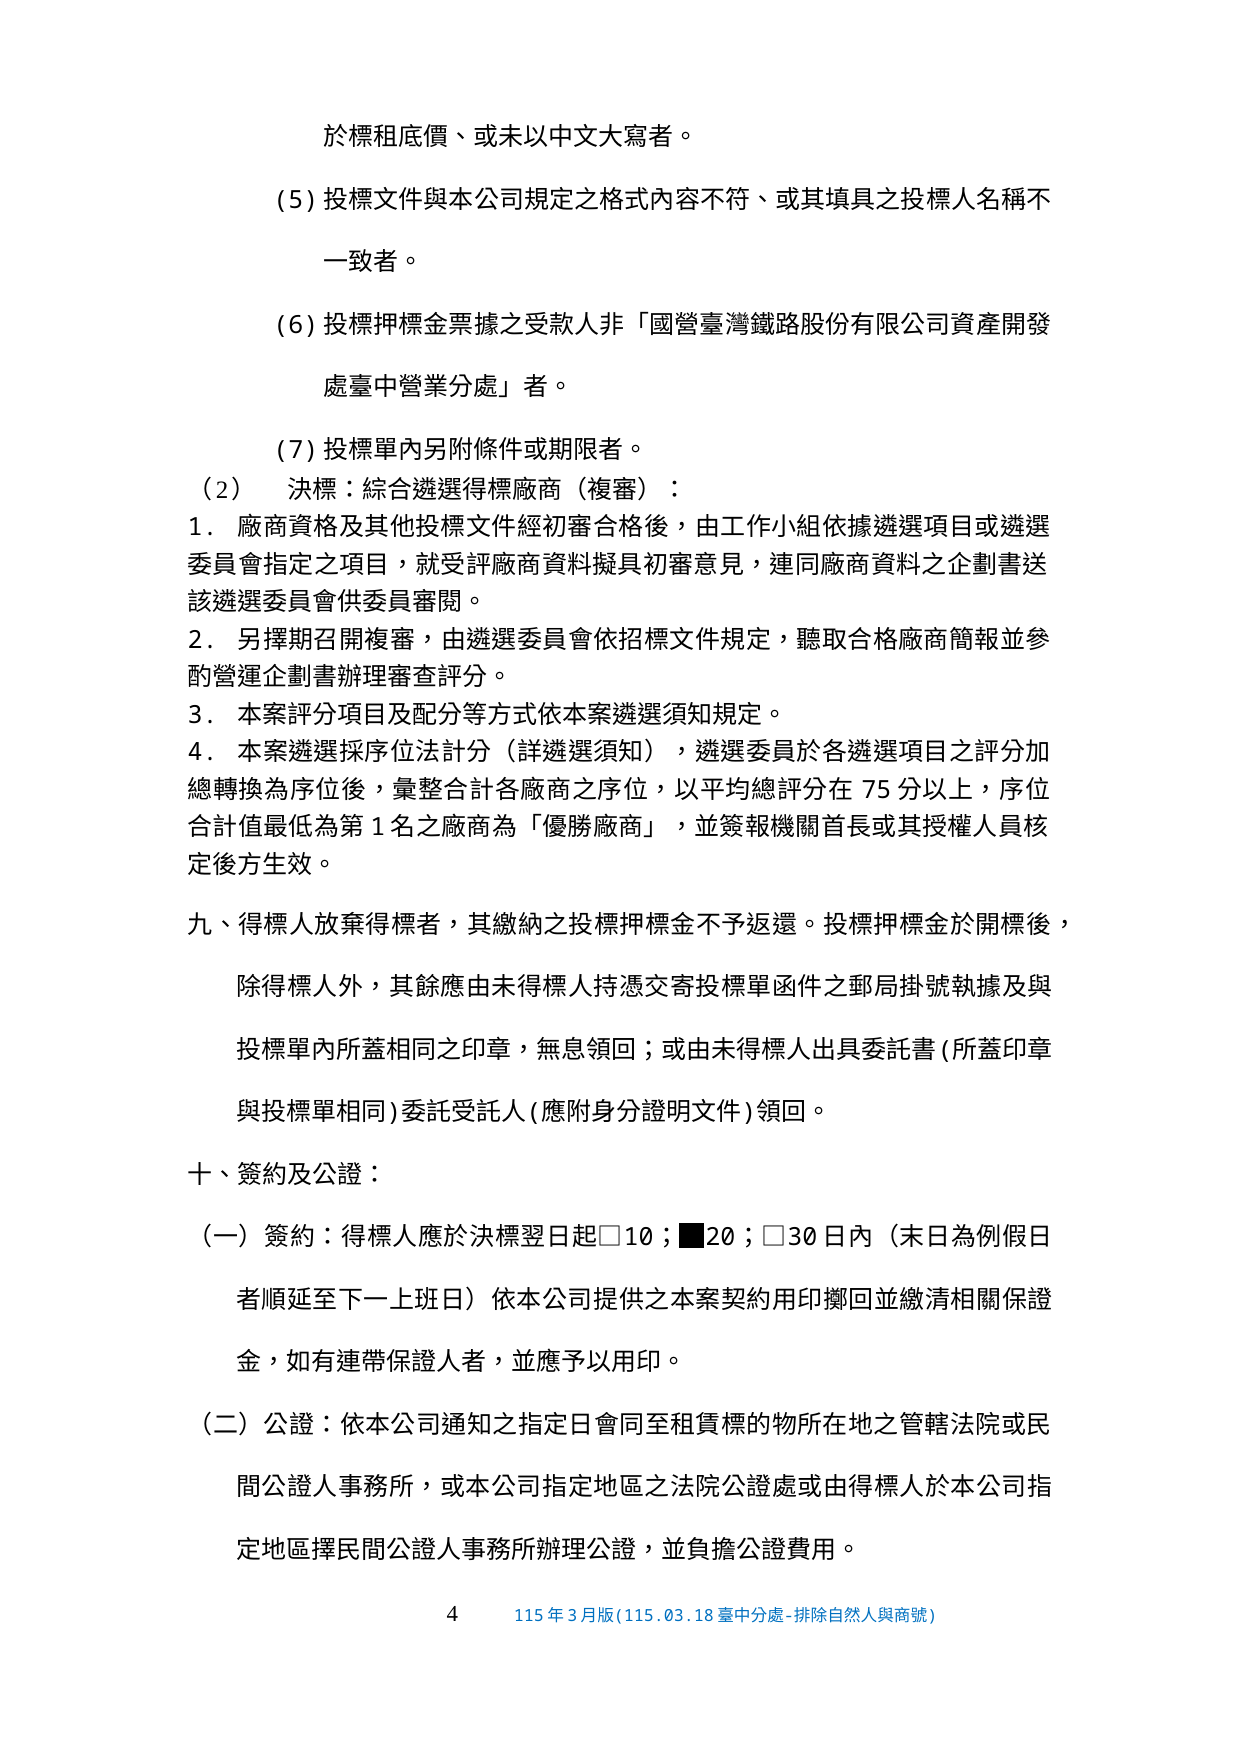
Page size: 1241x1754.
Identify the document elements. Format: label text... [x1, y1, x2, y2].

list 本案遴選採序位法計分（詳遴選須知），遴選委員於各遴選項目之評分加總轉換為序位後，彙整合計各廠商之序位，以平均總評分在75分以上，序位合計值最低為第1名之廠商為「優勝廠商」，並簽報機關首長或其授權人員核定後方生效。 [187, 731, 1051, 881]
list 廠商資格及其他投標文件經初審合格後，由工作小組依據遴選項目或遴選委員會指定之項目，就受評廠商資料擬具初審意見，連同廠商資料之企劃書送該遴選委員會供委員審閱。 [187, 506, 1051, 618]
list 於標租底價、或未以中文大寫者。 [273, 93, 1053, 156]
text 九、得標人放棄得標者，其繳納之投標押標金不予返還。投標押標金於開標後，除得標人外，其餘應由未得標人持憑交寄投標單函件之郵局掛號執據及與投標單內所蓋相同之印章，無息領回；或由未得標人出具委託書(所蓋印章與投標單相同)委託受託人(應附身分證明文件)領回。 [187, 881, 1053, 1131]
list 本案評分項目及配分等方式依本案遴選須知規定。 [187, 693, 1051, 731]
list 投標押標金票據之受款人非「國營臺灣鐵路股份有限公司資產開發處臺中營業分處」者。 [273, 281, 1053, 406]
text （一）簽約：得標人應於決標翌日起□10；█20；□30日內（末日為例假日者順延至下一上班日）依本公司提供之本案契約用印擲回並繳清相關保證金，如有連帶保證人者，並應予以用印。 [187, 1193, 1053, 1381]
list 投標文件與本公司規定之格式內容不符、或其填具之投標人名稱不一致者。 [273, 156, 1053, 281]
list 投標單內另附條件或期限者。 [273, 406, 1053, 468]
list 決標：綜合遴選得標廠商（複審）： [187, 468, 1051, 506]
text 十、簽約及公證： [187, 1131, 1053, 1193]
text （二）公證：依本公司通知之指定日會同至租賃標的物所在地之管轄法院或民間公證人事務所，或本公司指定地區之法院公證處或由得標人於本公司指定地區擇民間公證人事務所辦理公證，並負擔公證費用。 [187, 1381, 1053, 1568]
list 另擇期召開複審，由遴選委員會依招標文件規定，聽取合格廠商簡報並參酌營運企劃書辦理審查評分。 [187, 618, 1051, 693]
